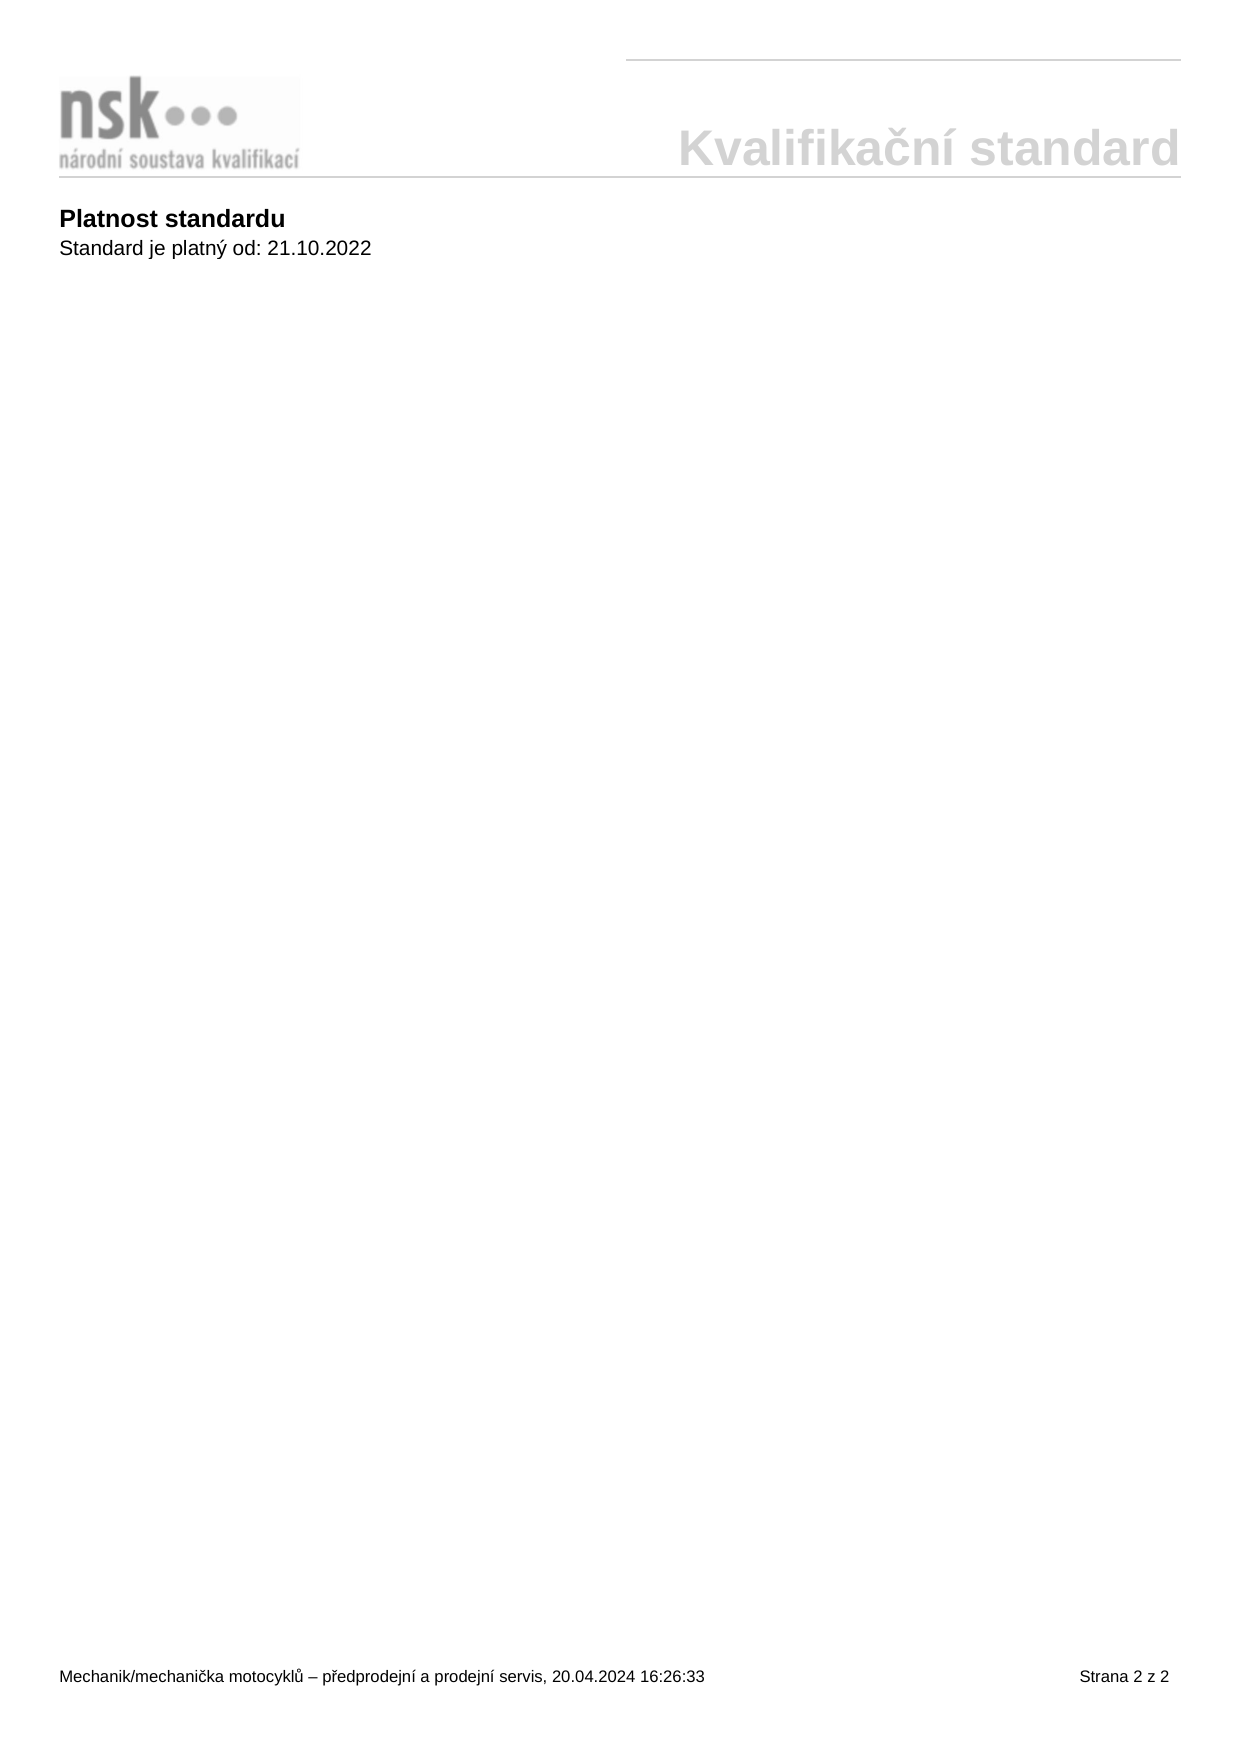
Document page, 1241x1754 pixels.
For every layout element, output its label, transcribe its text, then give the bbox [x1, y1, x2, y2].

table_cell Standard je platný od: 21.10.2022 [59, 236, 1181, 259]
table_cell [59, 171, 483, 176]
table_cell [1169, 859, 1181, 1159]
table_cell [59, 1409, 483, 1658]
table_cell [1169, 194, 1181, 200]
table_cell [59, 194, 483, 200]
picture [58, 59, 621, 171]
table_cell [484, 259, 620, 559]
table_cell [621, 59, 626, 170]
table_cell [1169, 259, 1181, 559]
table_cell [620, 559, 626, 859]
table_cell [59, 178, 1181, 194]
table_cell [1093, 259, 1169, 559]
table_cell [862, 859, 1093, 1159]
table_cell [1093, 1159, 1169, 1409]
table_cell [1093, 859, 1169, 1159]
table_cell [626, 1159, 862, 1409]
table_cell [1169, 559, 1181, 859]
table_cell [626, 559, 862, 859]
table_cell [626, 1409, 862, 1658]
table_cell Platnost standardu [59, 200, 1181, 236]
table_cell [620, 1409, 626, 1658]
table_cell [620, 259, 626, 559]
table_cell [1169, 1409, 1181, 1658]
table_cell [620, 1159, 626, 1409]
table_cell [59, 859, 483, 1159]
table_cell Kvalifikační standard [626, 61, 1181, 176]
table_cell [626, 259, 862, 559]
table_cell [59, 1159, 483, 1409]
table_cell [626, 194, 862, 200]
table_cell [862, 1159, 1093, 1409]
table_cell [862, 1409, 1093, 1658]
table_cell [484, 559, 620, 859]
table_cell [484, 171, 620, 176]
table_cell [620, 859, 626, 1159]
table_cell [626, 859, 862, 1159]
table_cell [862, 559, 1093, 859]
table_cell [484, 1159, 620, 1409]
table_cell [1093, 559, 1169, 859]
table_cell [59, 259, 483, 559]
table_cell [484, 1409, 620, 1658]
table_cell [59, 559, 483, 859]
table_cell [1169, 1658, 1181, 1694]
table_cell [1093, 194, 1169, 200]
table_cell [1093, 1409, 1169, 1658]
table_cell Mechanik/mechanička motocyklů – předprodejní a prodejní servis, 20.04.2024 16:26:33 [59, 1658, 862, 1694]
table_cell [484, 194, 620, 200]
table_cell [862, 194, 1093, 200]
table_cell [484, 859, 620, 1159]
table_cell [1169, 1159, 1181, 1409]
table_cell Strana 2 z 2 [862, 1658, 1169, 1694]
table_cell [862, 259, 1093, 559]
